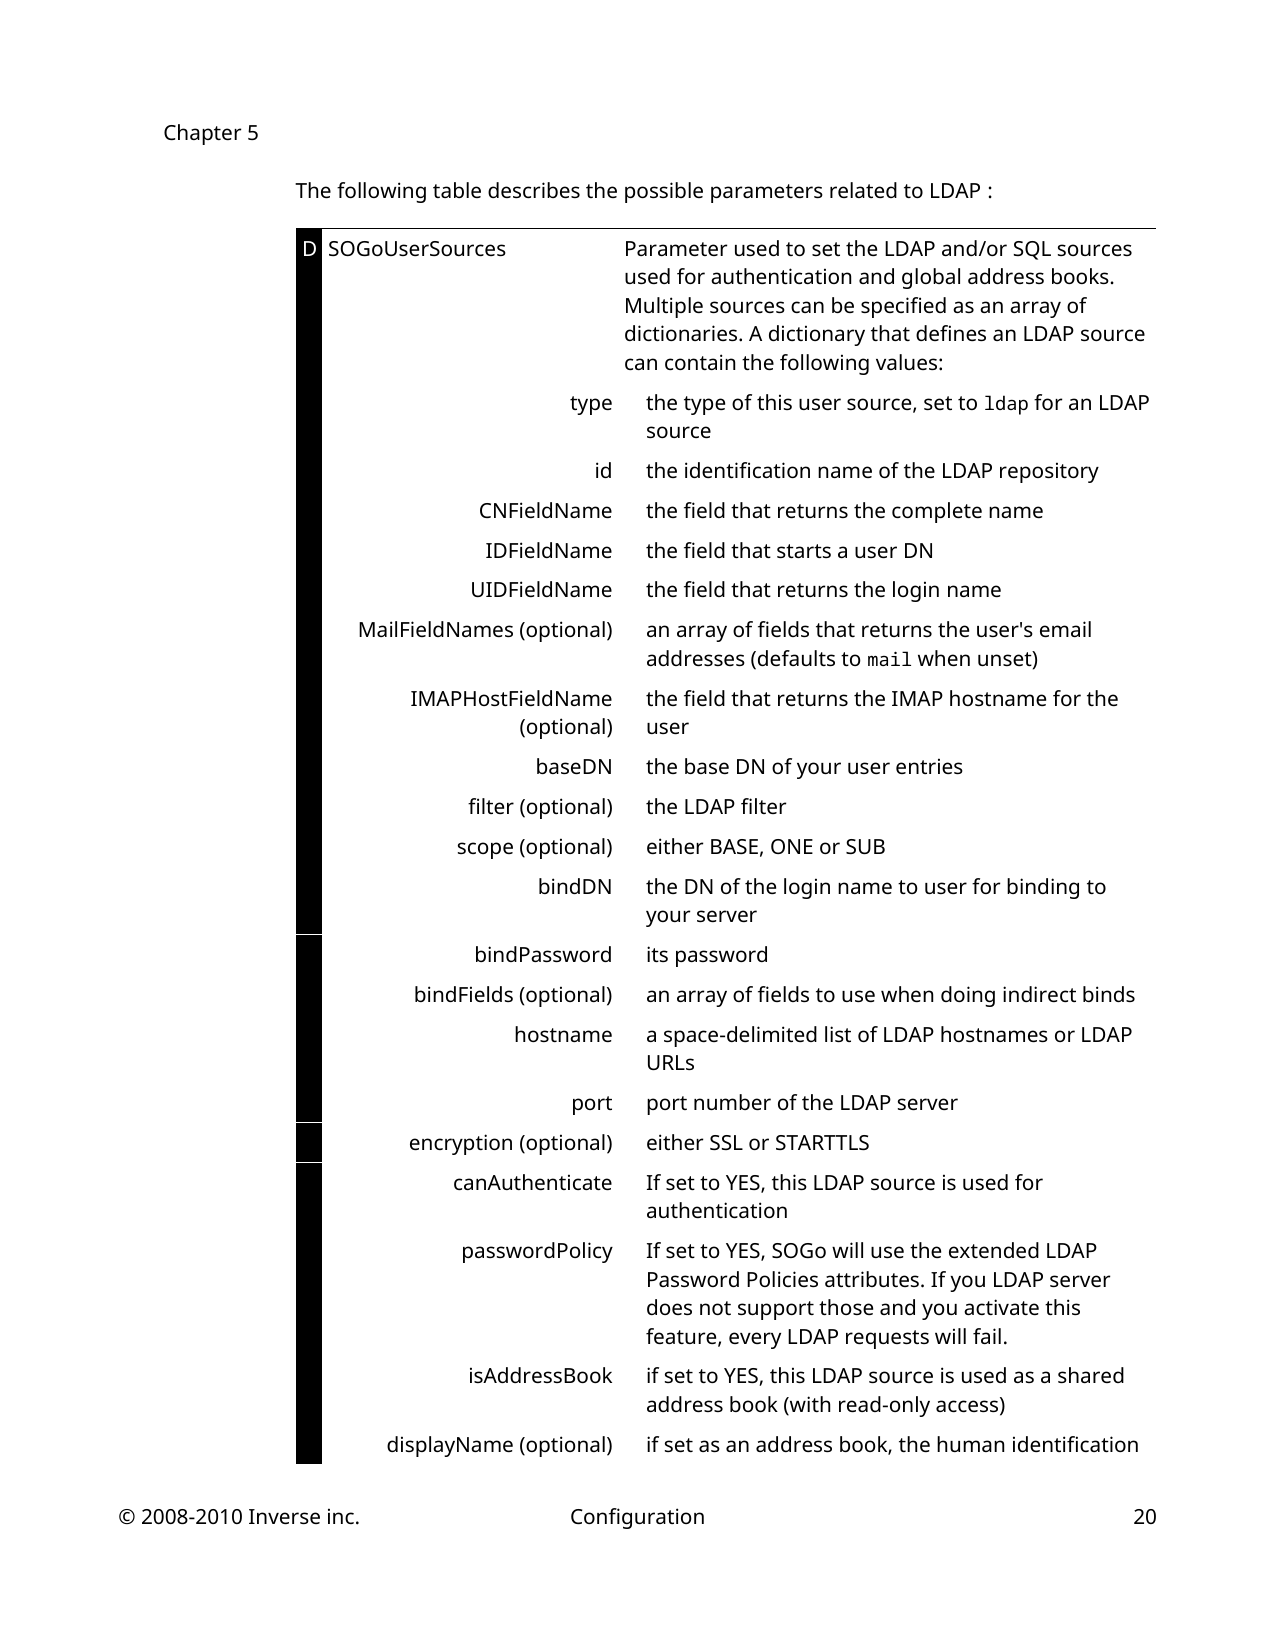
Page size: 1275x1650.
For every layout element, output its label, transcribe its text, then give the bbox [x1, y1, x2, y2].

table_cell [296, 678, 322, 746]
table_cell [296, 610, 322, 678]
table_cell [296, 1356, 322, 1424]
table_cell MailFieldNames (optional) [322, 610, 618, 678]
table_header Parameter used to set the LDAP and/or SQL sources used for authentication and global address books. Multiple sources can be specified as an array of dictionaries. A dictionary that defines an LDAP source can contain the following values: [618, 229, 1156, 382]
table_cell IMAPHostFieldName (optional) [322, 678, 618, 746]
table_cell an array of fields that returns the user's email addresses (defaults to mail when unset) [618, 610, 1156, 678]
table_cell the LDAP filter [618, 786, 1156, 826]
table_cell if set as an address book, the human identification [618, 1424, 1156, 1464]
table_cell [296, 450, 322, 490]
table_cell encryption (optional) [322, 1123, 618, 1162]
table_cell [296, 826, 322, 866]
table_cell [296, 570, 322, 610]
table_cell the field that returns the complete name [618, 490, 1156, 530]
table_cell IDFieldName [322, 530, 618, 570]
text The following table describes the possible parameters related to LDAP : [295, 176, 1157, 204]
table_cell baseDN [322, 746, 618, 786]
table_cell [296, 1123, 322, 1162]
table_cell [296, 1424, 322, 1464]
table_cell its password [618, 935, 1156, 974]
table_cell bindDN [322, 866, 618, 934]
table_cell [296, 382, 322, 450]
table_cell if set to YES, this LDAP source is used as a shared address book (with read-only access) [618, 1356, 1156, 1424]
table_cell If set to YES, this LDAP source is used for authentication [618, 1163, 1156, 1231]
table_header D [296, 229, 322, 382]
table_cell the DN of the login name to user for binding to your server [618, 866, 1156, 934]
table_cell [296, 1231, 322, 1356]
table_cell displayName (optional) [322, 1424, 618, 1464]
table_cell [296, 490, 322, 530]
table_cell [296, 1083, 322, 1122]
table_cell the type of this user source, set to ldap for an LDAP source [618, 382, 1156, 450]
table_cell [296, 1163, 322, 1231]
table_cell port number of the LDAP server [618, 1083, 1156, 1122]
table_cell a space-delimited list of LDAP hostnames or LDAP URLs [618, 1014, 1156, 1083]
table_cell the field that returns the login name [618, 570, 1156, 610]
table_cell either BASE, ONE or SUB [618, 826, 1156, 866]
table_cell isAddressBook [322, 1356, 618, 1424]
table_cell the base DN of your user entries [618, 746, 1156, 786]
table_cell the field that starts a user DN [618, 530, 1156, 570]
table_cell type [322, 382, 618, 450]
table_cell If set to YES, SOGo will use the extended LDAP Password Policies attributes. If you LDAP server does not support those and you activate this feature, every LDAP requests will fail. [618, 1231, 1156, 1356]
table_cell port [322, 1083, 618, 1122]
table_cell CNFieldName [322, 490, 618, 530]
table_cell hostname [322, 1014, 618, 1083]
table_cell [296, 935, 322, 974]
table_cell [296, 786, 322, 826]
table_cell [296, 530, 322, 570]
table_cell bindPassword [322, 935, 618, 974]
table_cell scope (optional) [322, 826, 618, 866]
table_cell UIDFieldName [322, 570, 618, 610]
table_cell canAuthenticate [322, 1163, 618, 1231]
table_cell [296, 1014, 322, 1083]
table_cell [296, 746, 322, 786]
table_cell filter (optional) [322, 786, 618, 826]
table_cell id [322, 450, 618, 490]
table_cell either SSL or STARTTLS [618, 1123, 1156, 1162]
table_header SOGoUserSources [322, 229, 618, 382]
table_cell the field that returns the IMAP hostname for the user [618, 678, 1156, 746]
table_cell the identification name of the LDAP repository [618, 450, 1156, 490]
table_cell an array of fields to use when doing indirect binds [618, 974, 1156, 1014]
table_cell bindFields (optional) [322, 974, 618, 1014]
table_cell passwordPolicy [322, 1231, 618, 1356]
table_cell [296, 866, 322, 934]
table_cell [296, 974, 322, 1014]
